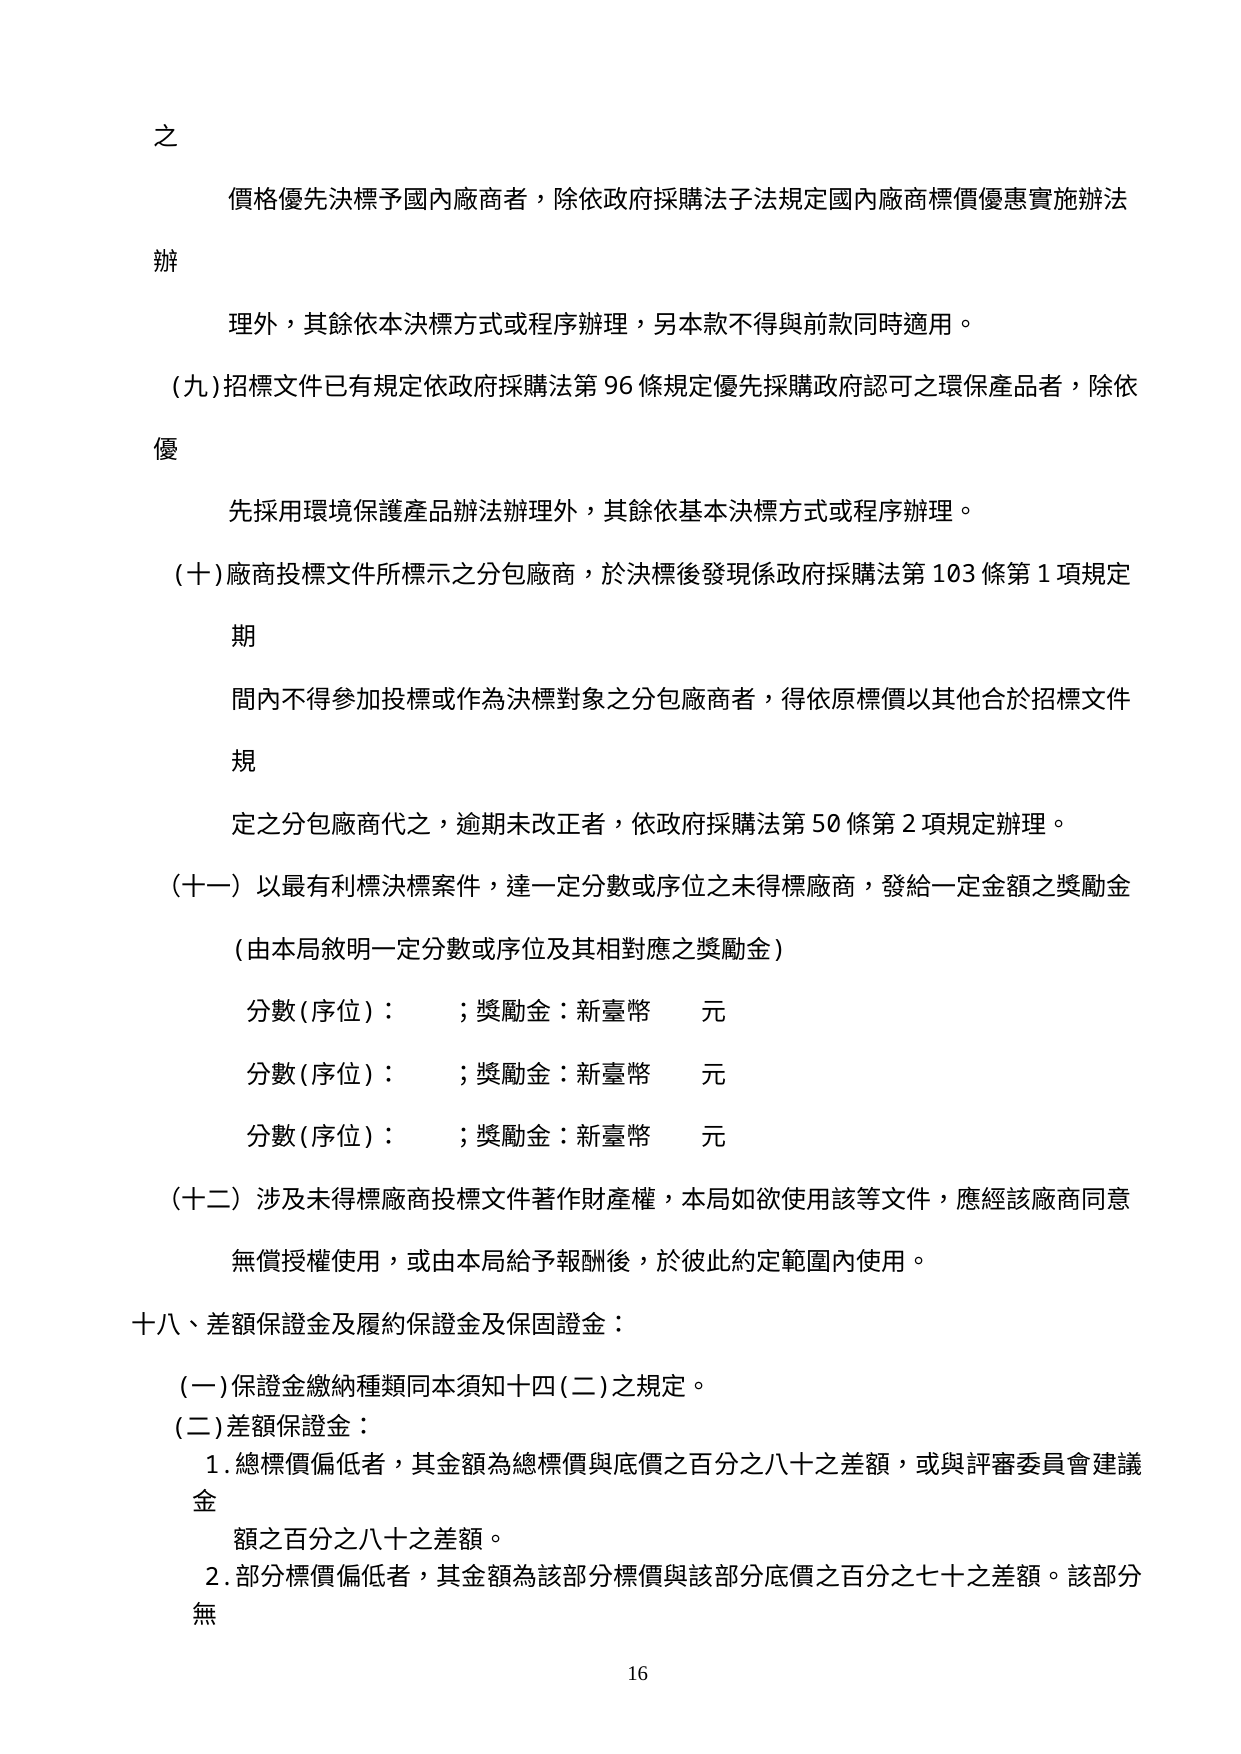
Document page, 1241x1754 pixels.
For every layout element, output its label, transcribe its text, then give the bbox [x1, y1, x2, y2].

text 理外，其餘依本決標方式或程序辦理，另本款不得與前款同時適用。 [153, 281, 1144, 343]
text 額之百分之八十之差額。 [144, 1518, 1144, 1556]
text (九)招標文件已有規定依政府採購法第96條規定優先採購政府認可之環保產品者，除依優 [153, 343, 1144, 468]
text 分數(序位)： ；獎勵金：新臺幣 元 [156, 1031, 1144, 1093]
text 先採用環境保護產品辦法辦理外，其餘依基本決標方式或程序辦理。 [153, 468, 1144, 531]
text 1.總標價偏低者，其金額為總標價與底價之百分之八十之差額，或與評審委員會建議金 [144, 1443, 1144, 1518]
text 十八、差額保證金及履約保證金及保固證金： [131, 1281, 1144, 1343]
text 2.部分標價偏低者，其金額為該部分標價與該部分底價之百分之七十之差額。該部分無 [144, 1556, 1144, 1631]
text 分數(序位)： ；獎勵金：新臺幣 元 [156, 968, 1144, 1031]
text 價格優先決標予國內廠商者，除依政府採購法子法規定國內廠商標價優惠實施辦法辦 [153, 156, 1144, 281]
text (二)差額保證金： [131, 1406, 1144, 1443]
text 定之分包廠商代之，逾期未改正者，依政府採購法第50條第2項規定辦理。 [156, 781, 1144, 843]
text (一)保證金繳納種類同本須知十四(二)之規定。 [131, 1343, 1144, 1406]
text （十一）以最有利標決標案件，達一定分數或序位之未得標廠商，發給一定金額之獎勵金(由本局敘明一定分數或序位及其相對應之獎勵金) [156, 843, 1144, 968]
text （十二）涉及未得標廠商投標文件著作財產權，本局如欲使用該等文件，應經該廠商同意無償授權使用，或由本局給予報酬後，於彼此約定範圍內使用。 [156, 1156, 1144, 1281]
text 分數(序位)： ；獎勵金：新臺幣 元 [156, 1093, 1144, 1156]
text 之 [153, 93, 1144, 156]
text 間內不得參加投標或作為決標對象之分包廠商者，得依原標價以其他合於招標文件規 [156, 656, 1144, 781]
text (十)廠商投標文件所標示之分包廠商，於決標後發現係政府採購法第103條第1項規定期 [156, 531, 1144, 656]
